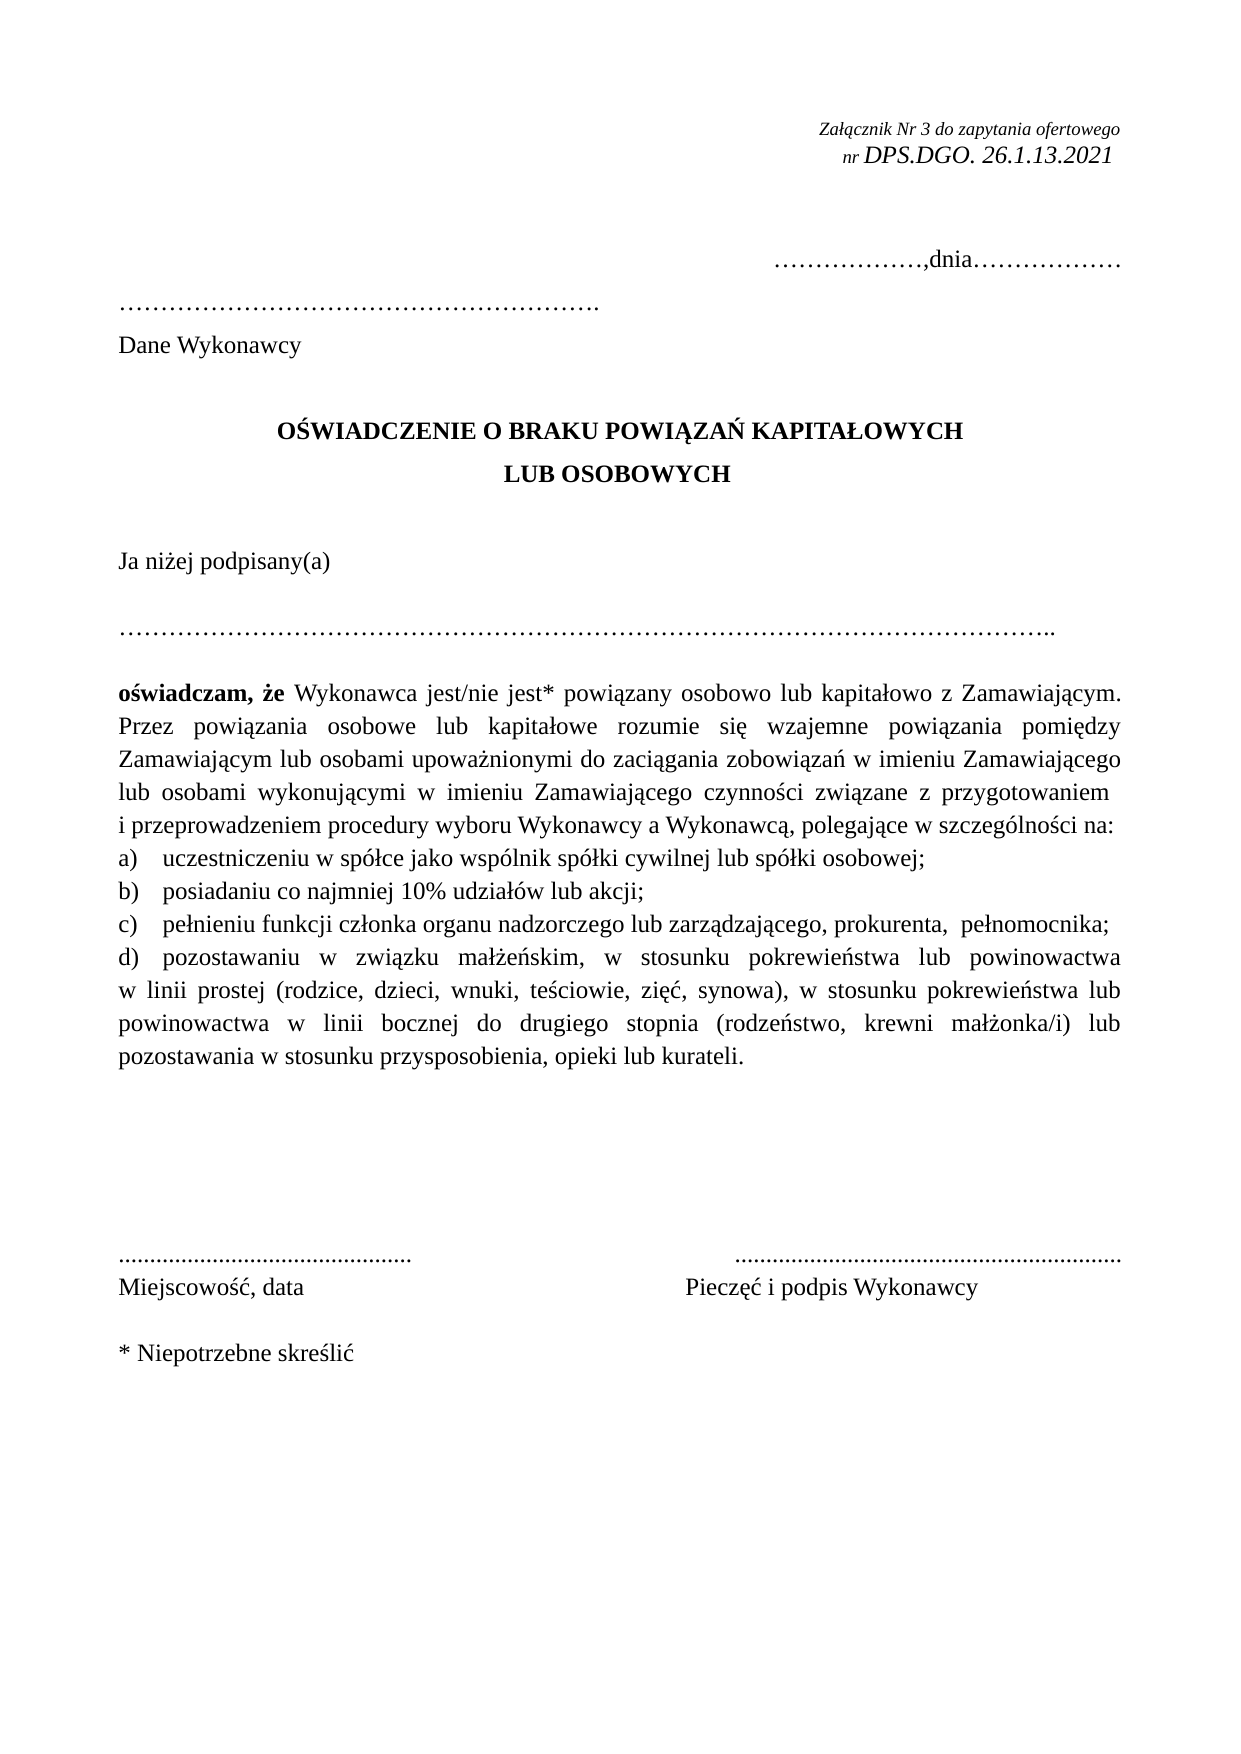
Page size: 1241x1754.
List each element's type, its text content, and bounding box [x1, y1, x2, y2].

text Dane Wykonawcy [118, 330, 1122, 359]
text ………………………………………………………………………………………………….. [118, 612, 1122, 641]
text a) uczestniczeniu w spółce jako wspólnik spółki cywilnej lub spółki osobowej; [118, 843, 1122, 872]
text b) posiadaniu co najmniej 10% udziałów lub akcji; [118, 876, 1122, 905]
text LUB OSOBOWYCH [118, 459, 1122, 488]
text ............................................... .............................................................. Miejscowość, data Pieczęć i podpis Wykonawcy [118, 1239, 1122, 1301]
text * Niepotrzebne skreślić [118, 1305, 1122, 1367]
text Ja niżej podpisany(a) [118, 546, 1122, 574]
text Załącznik Nr 3 do zapytania ofertowego nr DPS.DGO. 26.1.13.2021 [118, 118, 1122, 168]
text …………………………………………………. [118, 287, 1122, 316]
text oświadczam, że Wykonawca jest/nie jest* powiązany osobowo lub kapitałowo z Zamawiającym. Przez powiązania osobowe lub kapitałowe rozumie się wzajemne powiązania pomiędzy Zamawiającym lub osobami upoważnionymi do zaciągania zobowiązań w imieniu Zamawiającego lub osobami wykonującymi w imieniu Zamawiającego czynności związane z przygotowaniem i przeprowadzeniem procedury wyboru Wykonawcy a Wykonawcą, polegające w szczególności na: [118, 678, 1122, 839]
text c) pełnieniu funkcji członka organu nadzorczego lub zarządzającego, prokurenta, pełnomocnika; [118, 909, 1122, 938]
text ………………,dnia……………… [118, 244, 1122, 273]
text OŚWIADCZENIE O BRAKU POWIĄZAŃ KAPITAŁOWYCH [118, 416, 1122, 445]
text d) pozostawaniu w związku małżeńskim, w stosunku pokrewieństwa lub powinowactwa w linii prostej (rodzice, dzieci, wnuki, teściowie, zięć, synowa), w stosunku pokrewieństwa lub powinowactwa w linii bocznej do drugiego stopnia (rodzeństwo, krewni małżonka/i) lub pozostawania w stosunku przysposobienia, opieki lub kurateli. [118, 942, 1122, 1070]
